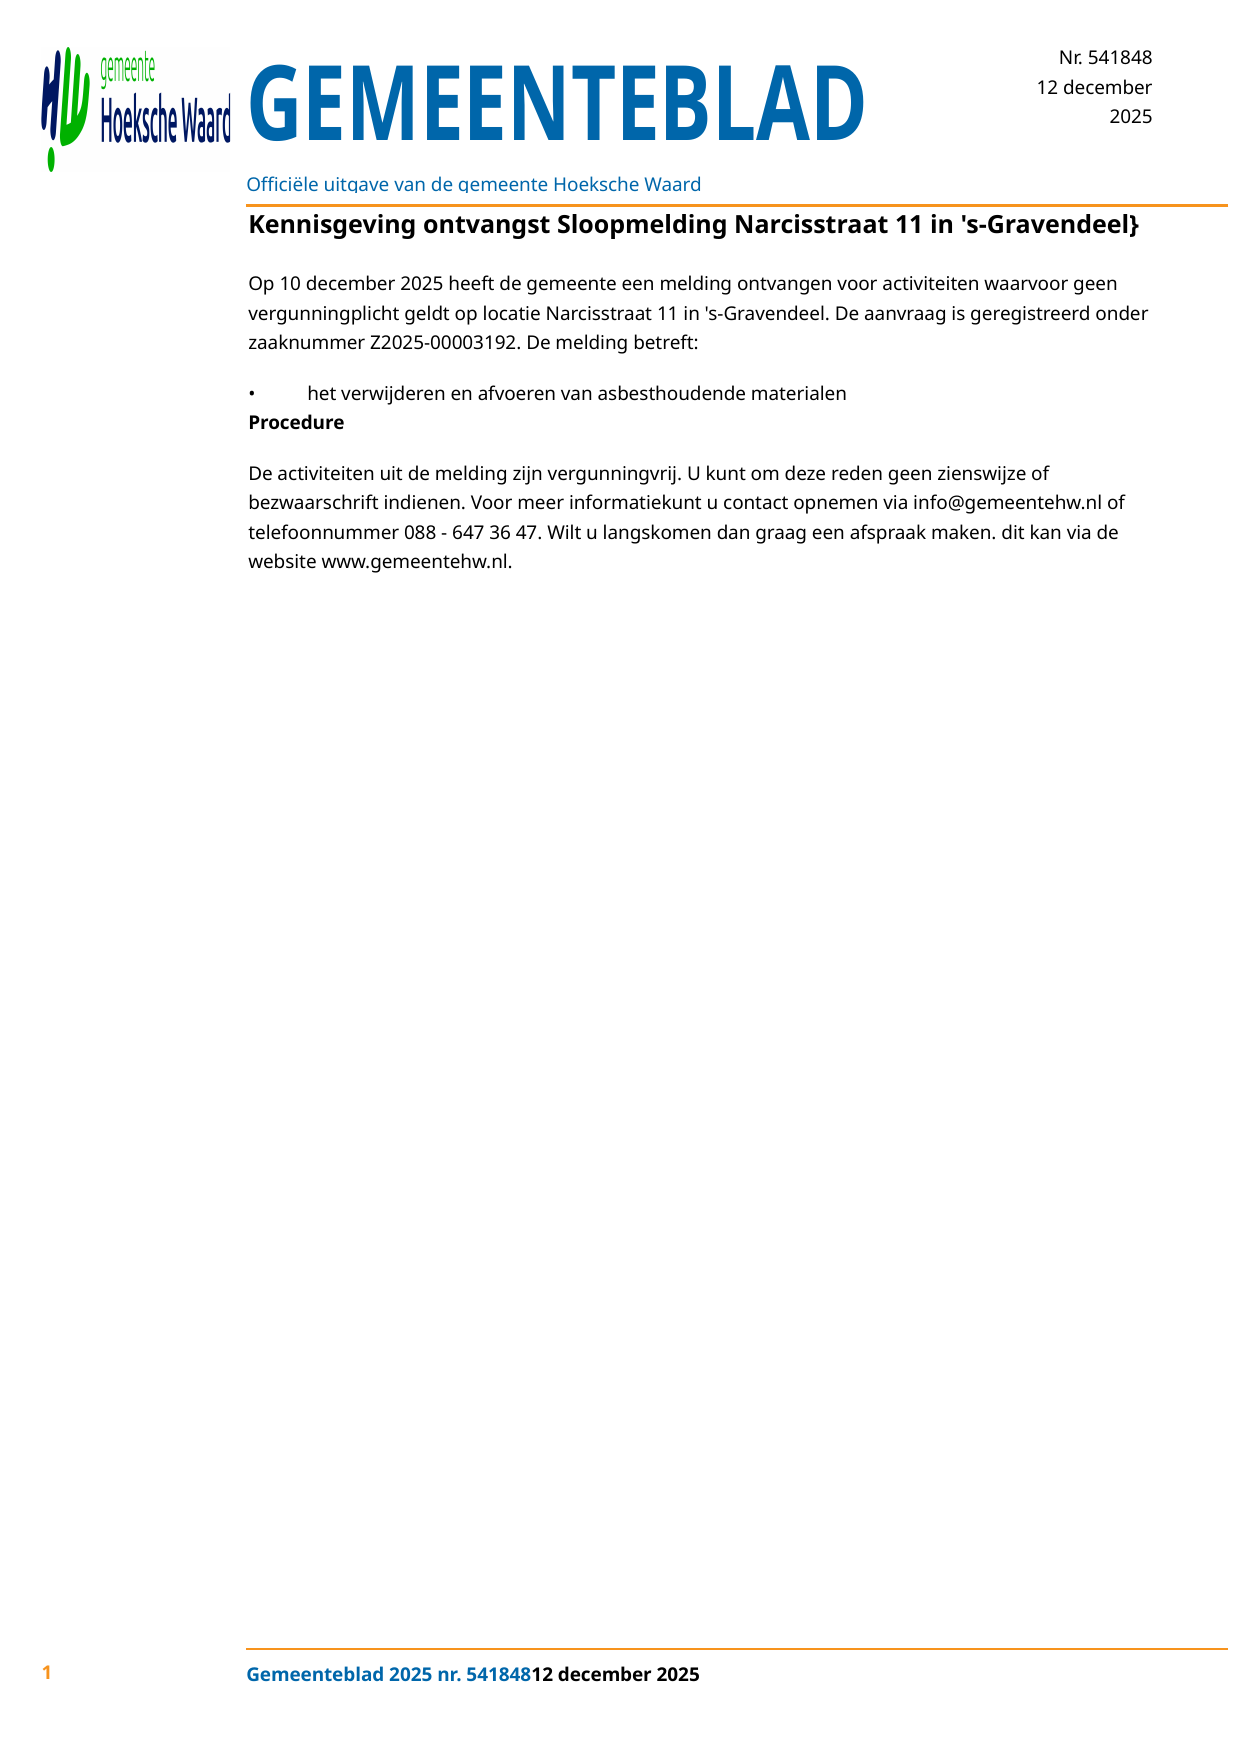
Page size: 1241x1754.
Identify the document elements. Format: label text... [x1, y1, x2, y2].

picture [41, 47, 231, 172]
text Procedure [248, 409, 1152, 435]
text Kennisgeving ontvangst Sloopmelding Narcisstraat 11 in 's-Gravendeel} [248, 207, 1152, 241]
text Op 10 december 2025 heeft de gemeente een melding ontvangen voor activiteiten waarvoor geen vergunningplicht geldt op locatie Narcisstraat 11 in 's-Gravendeel. De aanvraag is geregistreerd onder zaaknummer Z2025-00003192. De melding betreft: [248, 270, 1152, 355]
list het verwijderen en afvoeren van asbesthoudende materialen [248, 380, 1152, 406]
text De activiteiten uit de melding zijn vergunningvrij. U kunt om deze reden geen zienswijze of bezwaarschrift indienen. Voor meer informatiekunt u contact opnemen via info@gemeentehw.nl of telefoonnummer 088 - 647 36 47. Wilt u langskomen dan graag een afspraak maken. dit kan via de website www.gemeentehw.nl. [248, 460, 1152, 574]
